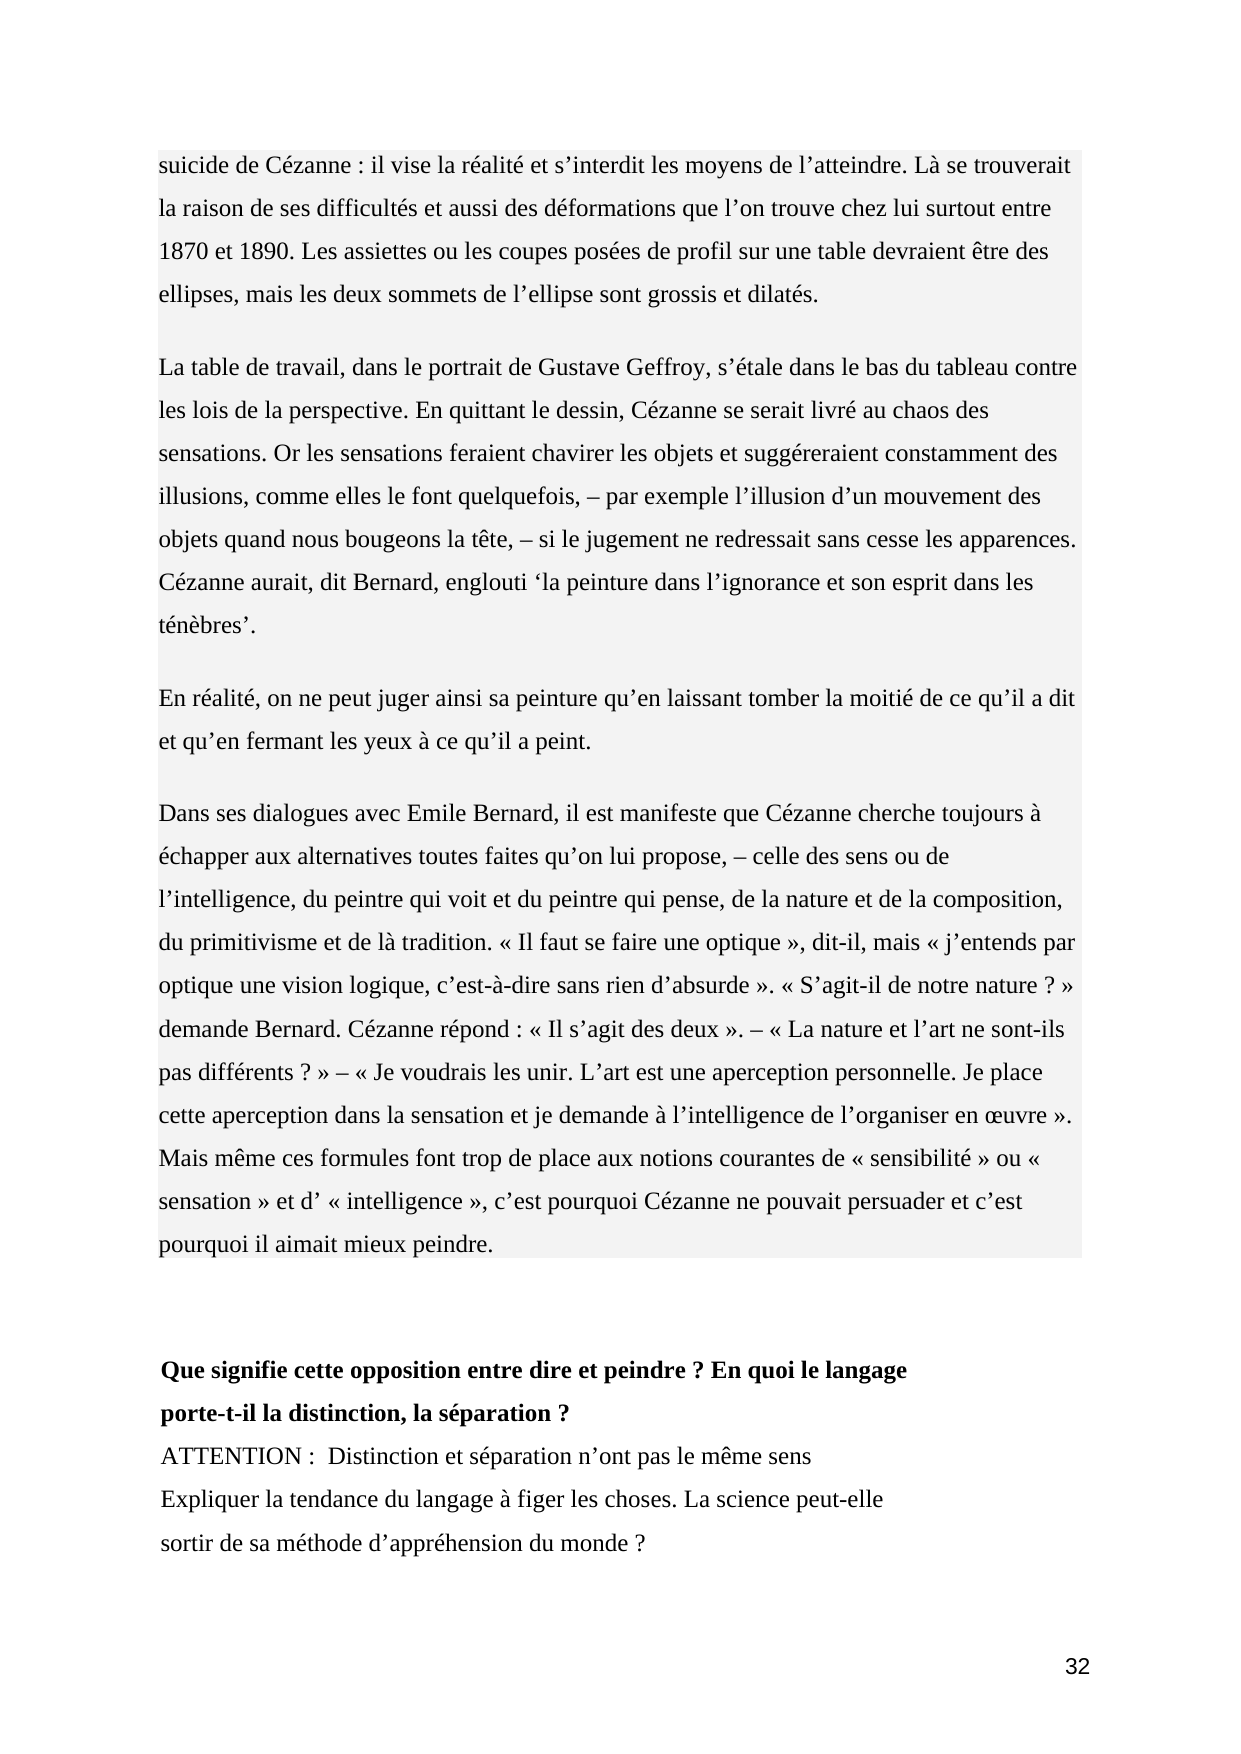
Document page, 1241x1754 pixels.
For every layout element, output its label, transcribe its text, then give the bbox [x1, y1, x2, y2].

text La table de travail, dans le por­trait de Gustave Geffroy, s’étale dans le bas du tableau contre les lois de la perspective. En quittant le dessin, Cézanne se serait livré au chaos des sensations. Or les sensations feraient chavirer les objets et suggéreraient constamment des illusions, comme elles le font quelquefois, – par exemple l’illusion d’un mouvement des objets quand nous bougeons la tête, – si le jugement ne redressait sans cesse les apparences. Cézanne aurait, dit Bernard, englouti ‘la peinture dans l’ignorance et son esprit dans les ténèbres’. [158, 352, 1082, 639]
text suicide de Cézanne : il vise la réalité et s’interdit les moyens de l’atteindre. Là se trouverait la raison de ses difficultés et aussi des déformations que l’on trouve chez lui surtout entre 1870 et 1890. Les assiettes ou les coupes posées de profil sur une table devraient être des ellipses, mais les deux sommets de l’ellipse sont grossis et dilatés. [158, 150, 1082, 308]
text En réalité, on ne peut juger ainsi sa peinture qu’en laissant tomber la moitié de ce qu’il a dit et qu’en fermant les yeux à ce qu’il a peint. [158, 683, 1082, 754]
text Dans ses dialogues avec Emile Bernard, il est manifeste que Cézanne cherche toujours à échapper aux alternatives toutes faites qu’on lui propose, – celle des sens ou de l’intelligence, du peintre qui voit et du peintre qui pense, de la nature et de la composition, du primitivisme et de là tradition. « Il faut se faire une optique », dit-il, mais « j’entends par optique une vision logique, c’est-à-dire sans rien d’absurde ». « S’agit-il de notre nature ? » demande Bernard. Cézanne répond : « Il s’agit des deux ». – « La nature et l’art ne sont-ils pas différents ? » – « Je voudrais les unir. L’art est une aperception person­nelle. Je place cette aperception dans la sensation et je demande à l’intelligence de l’organiser en œuvre ». Mais même ces for­mules font trop de place aux notions courantes de « sensi­bilité » ou « sensation » et d’ « intelligence », c’est pourquoi Cézanne ne pouvait persuader et c’est pourquoi il aimait mieux peindre. [158, 798, 1082, 1258]
table_header Que signifie cette opposition entre dire et peindre ? En quoi le langage porte-t-il la distinction, la séparation ? ATTENTION : Distinction et séparation n’ont pas le même sens Expliquer la tendance du langage à figer les choses. La science peut-elle sortir de sa méthode d’appréhension du monde ? [150, 1302, 933, 1567]
